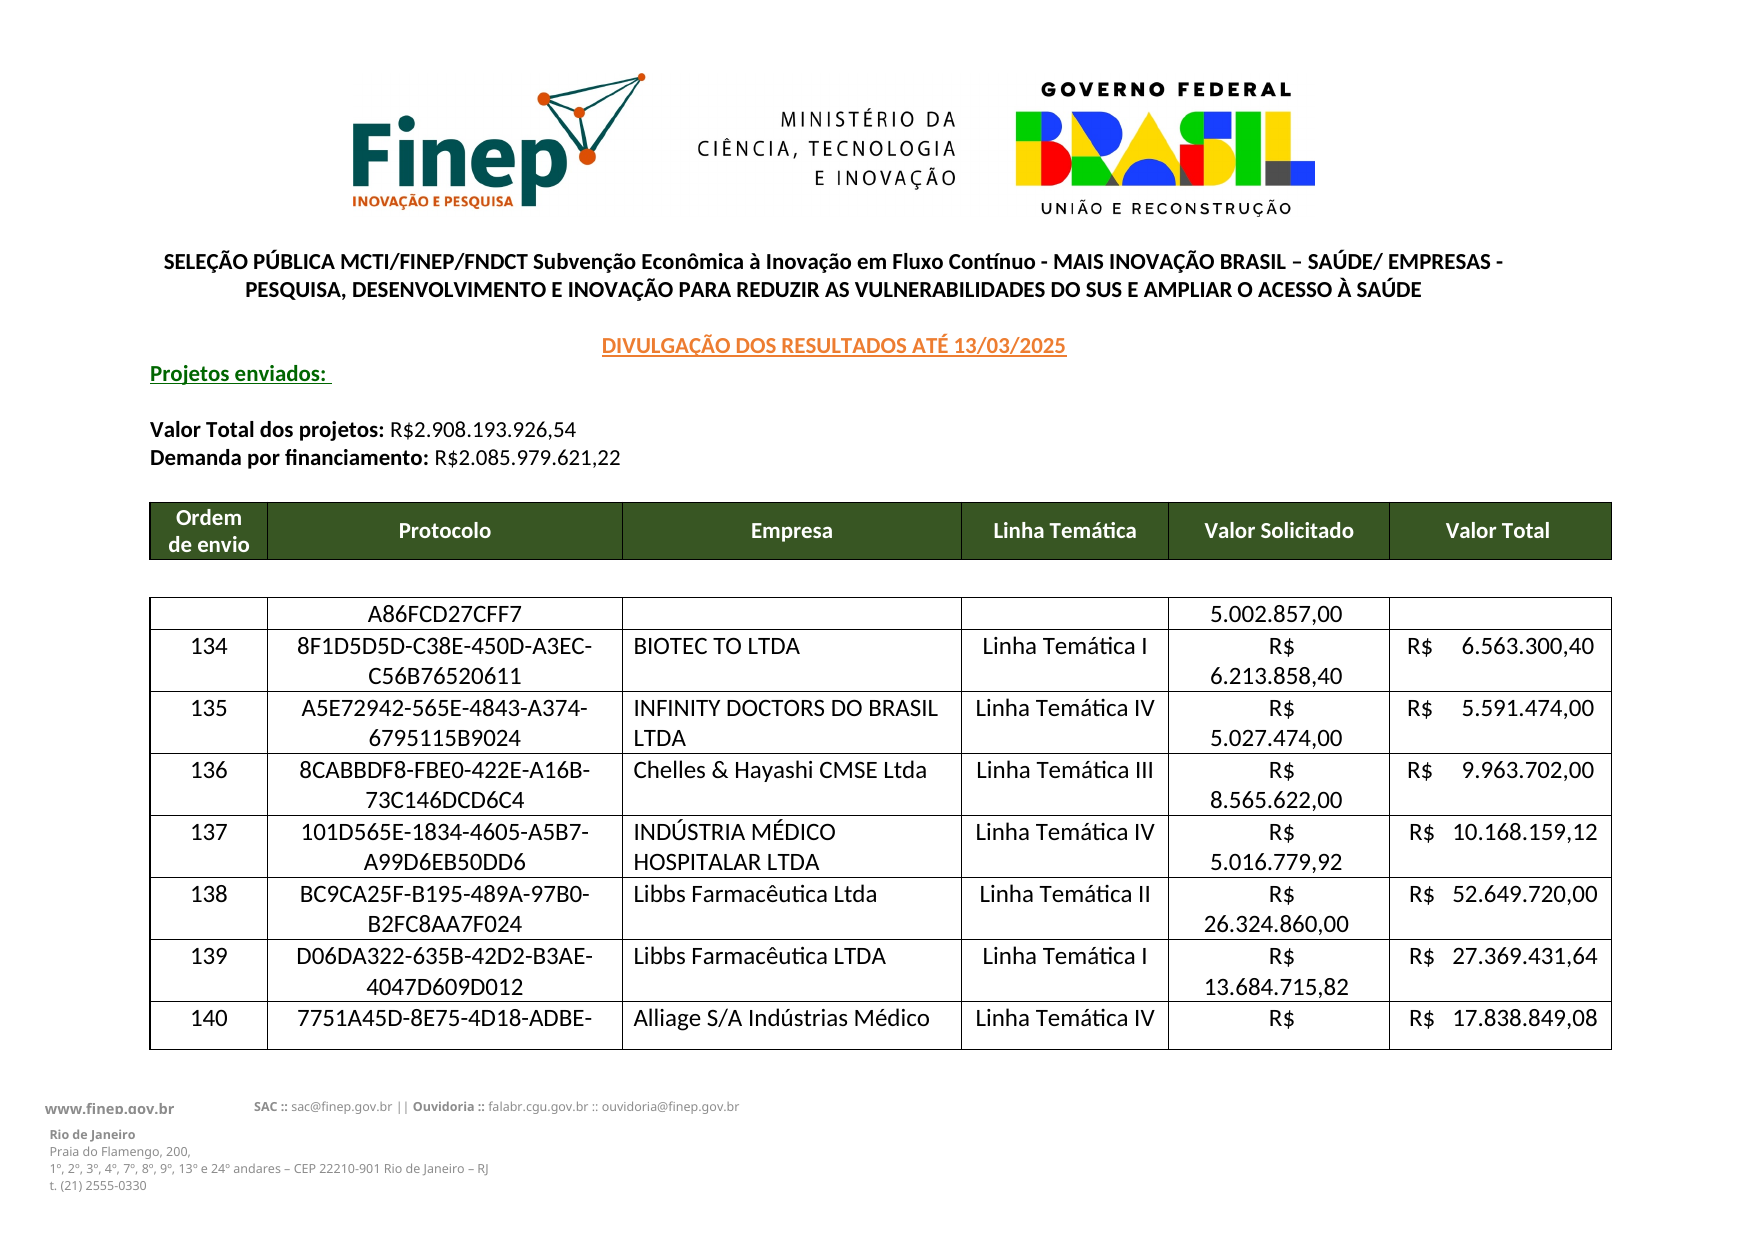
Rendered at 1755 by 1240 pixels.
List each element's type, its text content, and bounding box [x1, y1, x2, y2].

table_cell Linha Temática I [962, 630, 1168, 691]
table_cell R$ 52.649.720,00 [1390, 878, 1611, 939]
table_cell R$ [1169, 1002, 1389, 1049]
table_cell 137 [151, 816, 267, 877]
table_cell R$ 6.213.858,40 [1169, 630, 1389, 691]
table_cell A86FCD27CFF7 [268, 598, 622, 629]
table_cell R$ 6.563.300,40 [1390, 630, 1611, 691]
table_cell [151, 598, 267, 629]
table_cell 140 [151, 1002, 267, 1049]
table_cell [1390, 598, 1611, 629]
table_cell R$ 17.838.849,08 [1390, 1002, 1611, 1049]
table_cell 101D565E-1834-4605-A5B7-A99D6EB50DD6 [268, 816, 622, 877]
table_cell Linha Temática IV [962, 1002, 1168, 1049]
table_cell BIOTEC TO LTDA [623, 630, 961, 691]
table_cell R$ 10.168.159,12 [1390, 816, 1611, 877]
table_cell 8F1D5D5D-C38E-450D-A3EC-C56B76520611 [268, 630, 622, 691]
table_cell [623, 598, 961, 629]
table_cell Libbs Farmacêutica Ltda [623, 878, 961, 939]
table_cell Chelles & Hayashi CMSE Ltda [623, 754, 961, 815]
table_cell R$ 26.324.860,00 [1169, 878, 1389, 939]
table_cell R$ 13.684.715,82 [1169, 940, 1389, 1001]
table_cell Linha Temática IV [962, 692, 1168, 753]
table_cell BC9CA25F-B195-489A-97B0-B2FC8AA7F024 [268, 878, 622, 939]
table_cell R$ 8.565.622,00 [1169, 754, 1389, 815]
table_cell [962, 598, 1168, 629]
table_cell Libbs Farmacêutica LTDA [623, 940, 961, 1001]
table_cell INDÚSTRIA MÉDICO HOSPITALAR LTDA [623, 816, 961, 877]
table_cell R$ 5.591.474,00 [1390, 692, 1611, 753]
table_cell R$ 9.963.702,00 [1390, 754, 1611, 815]
table_cell INFINITY DOCTORS DO BRASIL LTDA [623, 692, 961, 753]
table_cell Linha Temática IV [962, 816, 1168, 877]
table_cell Alliage S/A Indústrias Médico [623, 1002, 961, 1049]
table_cell R$ 5.027.474,00 [1169, 692, 1389, 753]
table_cell 135 [151, 692, 267, 753]
table_cell 7751A45D-8E75-4D18-ADBE- [268, 1002, 622, 1049]
table_cell Linha Temática II [962, 878, 1168, 939]
table_cell 134 [151, 630, 267, 691]
table_cell A5E72942-565E-4843-A374-6795115B9024 [268, 692, 622, 753]
table_cell 8CABBDF8-FBE0-422E-A16B-73C146DCD6C4 [268, 754, 622, 815]
table_cell R$ 5.016.779,92 [1169, 816, 1389, 877]
table_cell 5.002.857,00 [1169, 598, 1389, 629]
table_cell Linha Temática III [962, 754, 1168, 815]
table_cell D06DA322-635B-42D2-B3AE-4047D609D012 [268, 940, 622, 1001]
table_cell 138 [151, 878, 267, 939]
table_cell R$ 27.369.431,64 [1390, 940, 1611, 1001]
table_cell Linha Temática I [962, 940, 1168, 1001]
table_cell 139 [151, 940, 267, 1001]
table_cell 136 [151, 754, 267, 815]
